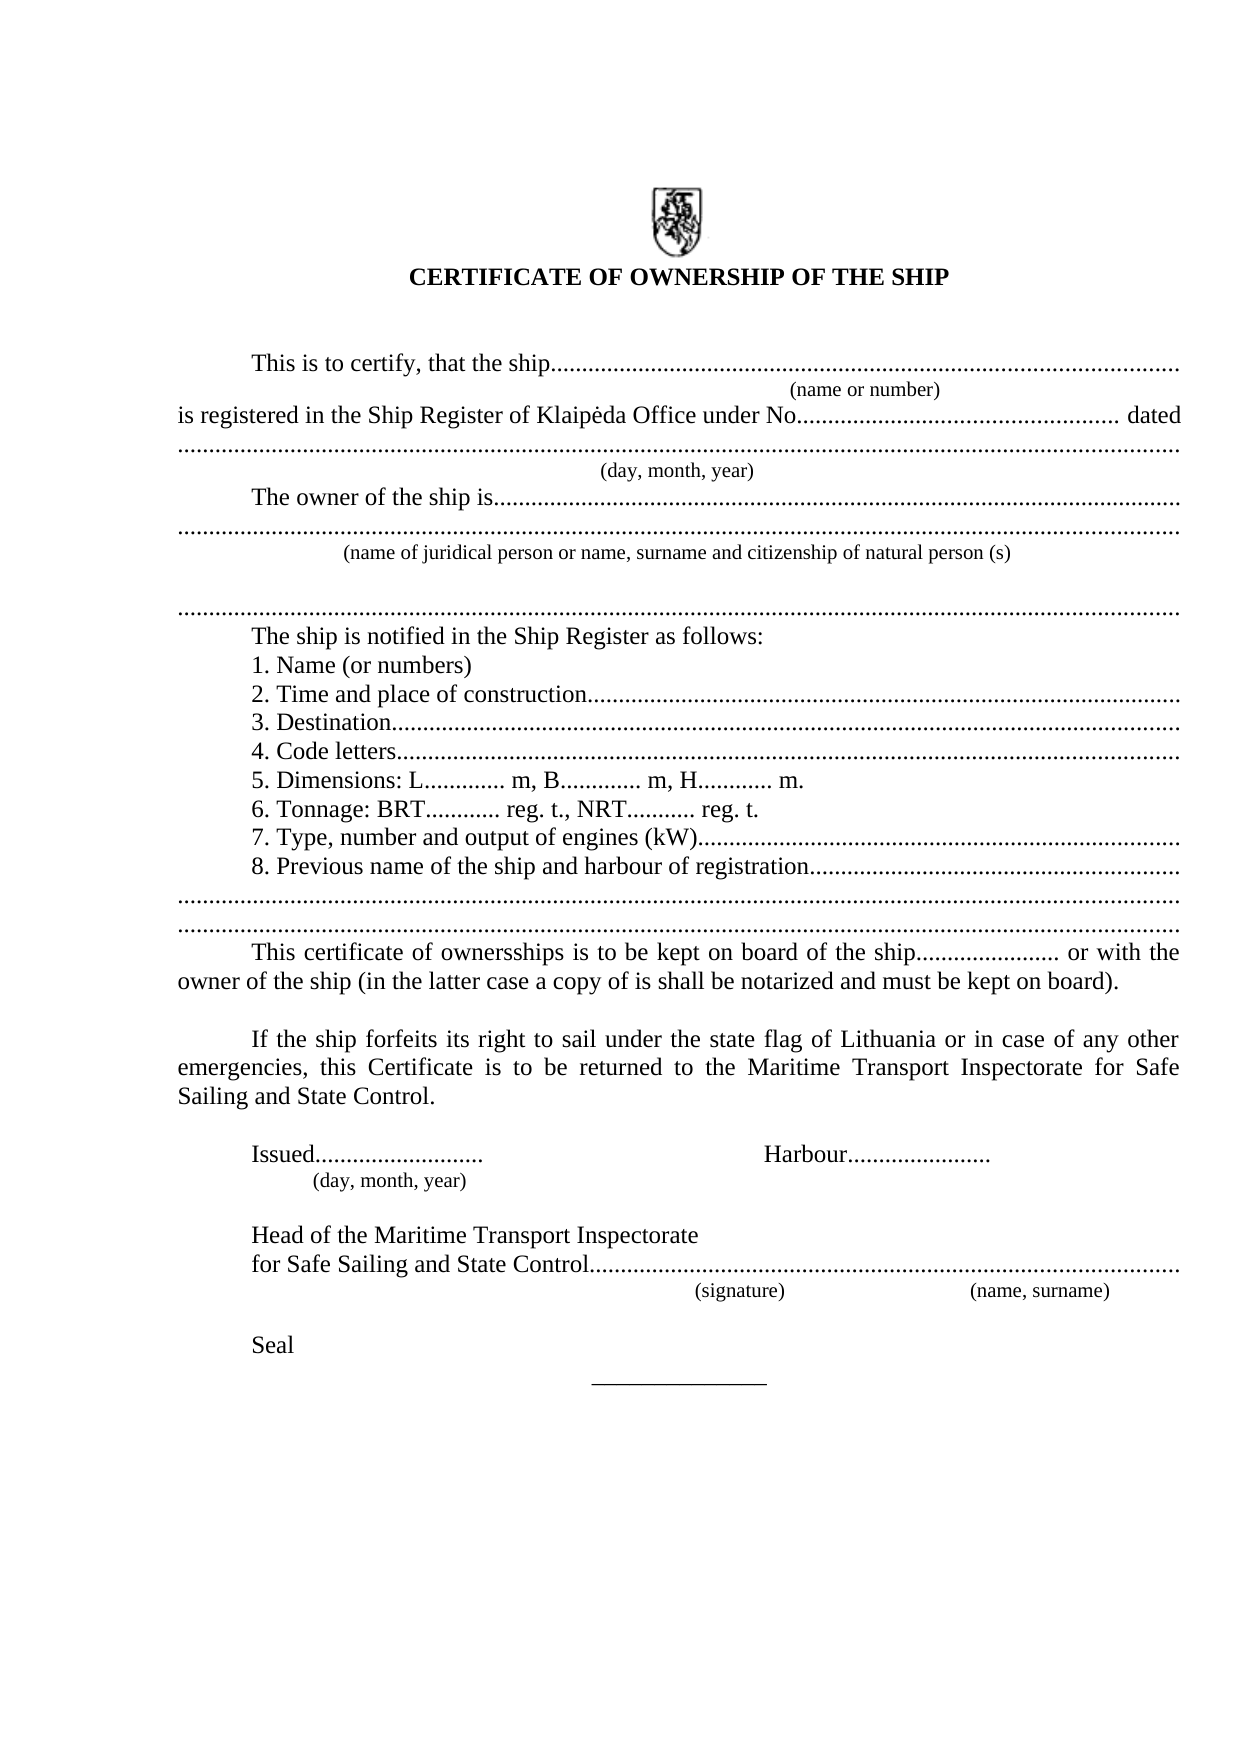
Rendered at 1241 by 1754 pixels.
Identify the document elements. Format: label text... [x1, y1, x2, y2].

text ______________ [177, 1359, 1181, 1388]
text (name of juridical person or name, surname and citizenship of natural person (s) [177, 540, 1181, 564]
text Head of the Maritime Transport Inspectorate [177, 1220, 1181, 1249]
text (day, month, year) [177, 458, 1181, 482]
text Issued........................... Harbour....................... [177, 1139, 1181, 1167]
text If the ship forfeits its right to sail under the state flag of Lithuania or in case of any other emergencies, this Certificate is to be returned to the Maritime Transport Inspectorate for Safe Sailing and State Control. [177, 1024, 1181, 1110]
text 2. Time and place of construction [177, 679, 1181, 707]
text (signature) (name, surname) [177, 1278, 1181, 1302]
text 7. Type, number and output of engines (kW) [177, 822, 1181, 851]
text CERTIFICATE OF OWNERSHIP OF THE SHIP [177, 262, 1181, 290]
text (day, month, year) [177, 1167, 1181, 1192]
text The owner of the ship is [177, 482, 1181, 511]
text Seal [177, 1331, 1181, 1359]
text This certificate of ownersships is to be kept on board of the ship....................... or with the owner of the ship (in the latter case a copy of is shall be notarized and must be kept on board). [177, 937, 1181, 995]
text This is to certify, that the ship [177, 348, 1181, 377]
text for Safe Sailing and State Control [177, 1249, 1181, 1278]
text 8. Previous name of the ship and harbour of registration [177, 851, 1181, 880]
text 5. Dimensions: L............. m, B............. m, H............ m. [177, 765, 1181, 794]
text (name or number) [177, 377, 1181, 401]
text 6. Tonnage: BRT............ reg. t., NRT........... reg. t. [177, 794, 1181, 822]
text The ship is notified in the Ship Register as follows: [177, 621, 1181, 650]
text 3. Destination [177, 707, 1181, 736]
text is registered in the Ship Register of Klaipėda Office under No dated [177, 401, 1181, 429]
text 4. Code letters [177, 736, 1181, 765]
text 1. Name (or numbers) [177, 650, 1181, 679]
